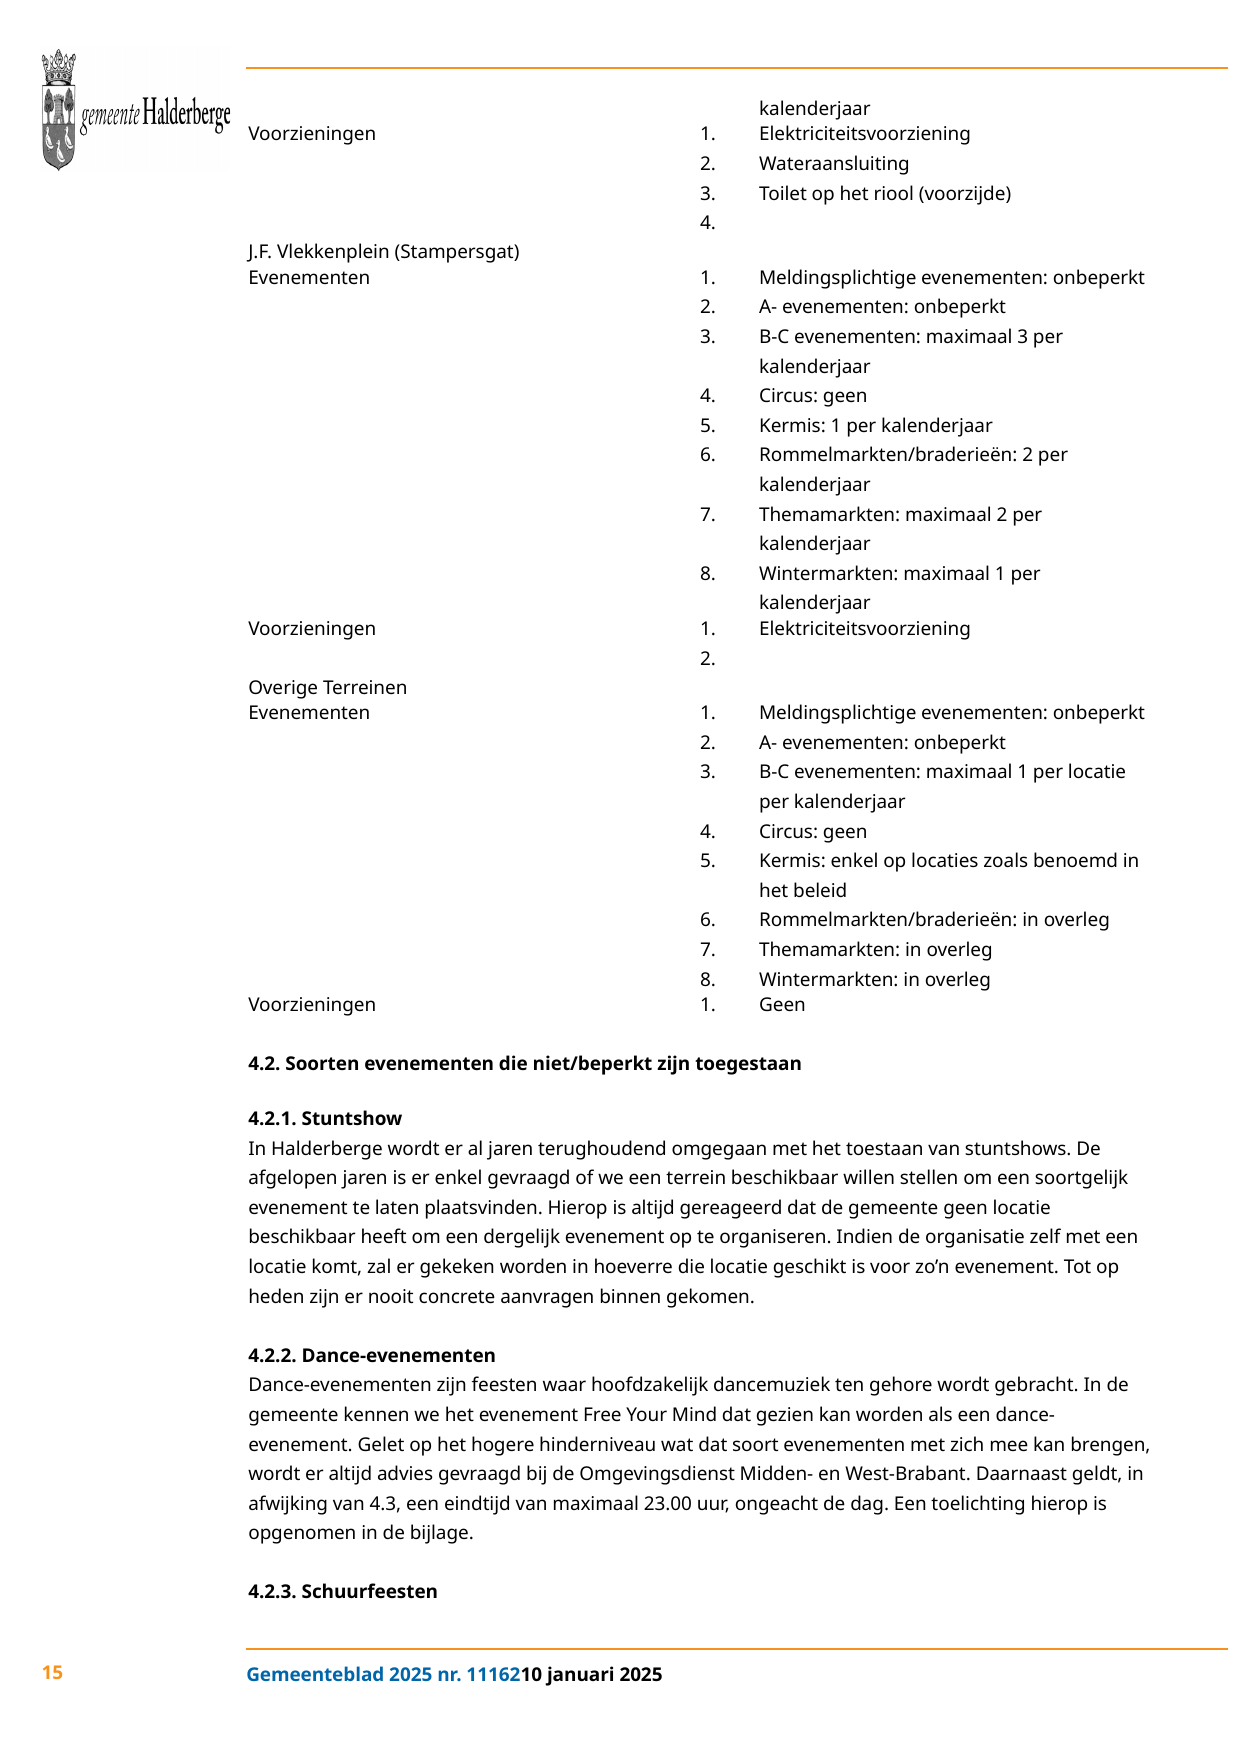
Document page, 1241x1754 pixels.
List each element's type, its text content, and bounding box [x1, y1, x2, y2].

text 4.2.2. Dance-evenementen [248, 1342, 1152, 1368]
table_cell Meldingsplichtige evenementen: onbeperkt A- evenementen: onbeperkt B-C evenementen: maximaal 1 per locatie per kalenderjaar Circus: geen Kermis: enkel op locaties zoals benoemd in het beleid Rommelmarkten/braderieën: in overleg Themamarkten: in overleg Wintermarkten: in overleg [700, 700, 1152, 992]
table_cell Meldingsplichtige evenementen: onbeperkt A- evenementen: onbeperkt B-C evenementen: maximaal 3 per kalenderjaar Circus: geen Kermis: 2 per kalenderjaar Rommelmarkten/braderieën: 2 per kalenderjaar Themamarkten: maximaal 2 per kalenderjaar Wintermarkten: maximaal 1 per kalenderjaar [700, 95, 1152, 121]
table_header Overige Terreinen [248, 674, 1152, 699]
table_cell Voorzieningen [248, 615, 700, 671]
text 4.2. Soorten evenementen die niet/beperkt zijn toegestaan [248, 1050, 1152, 1076]
table_header J.F. Vlekkenplein (Stampersgat) [248, 238, 1152, 264]
picture [41, 47, 231, 172]
table_cell Elektriciteitsvoorziening [700, 615, 1152, 671]
table_cell Meldingsplichtige evenementen: onbeperkt A- evenementen: onbeperkt B-C evenementen: maximaal 3 per kalenderjaar Circus: geen Kermis: 1 per kalenderjaar Rommelmarkten/braderieën: 2 per kalenderjaar Themamarkten: maximaal 2 per kalenderjaar Wintermarkten: maximaal 1 per kalenderjaar [700, 264, 1152, 615]
text In Halderberge wordt er al jaren terughoudend omgegaan met het toestaan van stuntshows. De afgelopen jaren is er enkel gevraagd of we een terrein beschikbaar willen stellen om een soortgelijk evenement te laten plaatsvinden. Hierop is altijd gereageerd dat de gemeente geen locatie beschikbaar heeft om een dergelijk evenement op te organiseren. Indien de organisatie zelf met een locatie komt, zal er gekeken worden in hoeverre die locatie geschikt is voor zo’n evenement. Tot op heden zijn er nooit concrete aanvragen binnen gekomen. [248, 1135, 1152, 1309]
text Dance-evenementen zijn feesten waar hoofdzakelijk dancemuziek ten gehore wordt gebracht. In de gemeente kennen we het evenement Free Your Mind dat gezien kan worden als een dance-evenement. Gelet op het hogere hinderniveau wat dat soort evenementen met zich mee kan brengen, wordt er altijd advies gevraagd bij de Omgevingsdienst Midden- en West-Brabant. Daarnaast geldt, in afwijking van 4.3, een eindtijd van maximaal 23.00 uur, ongeacht de dag. Een toelichting hierop is opgenomen in de bijlage. [248, 1372, 1152, 1545]
text 4.2.3. Schuurfeesten [248, 1579, 1152, 1604]
table_cell Evenementen [248, 700, 700, 992]
table_cell Elektriciteitsvoorziening Wateraansluiting Toilet op het riool (voorzijde) [700, 121, 1152, 235]
text 4.2.1. Stuntshow [248, 1105, 1152, 1131]
table_cell Geen [700, 992, 1152, 1017]
table_cell Evenementen [248, 264, 700, 615]
table_cell Voorzieningen [248, 992, 700, 1017]
table_cell [248, 95, 700, 121]
table_cell Voorzieningen [248, 121, 700, 235]
